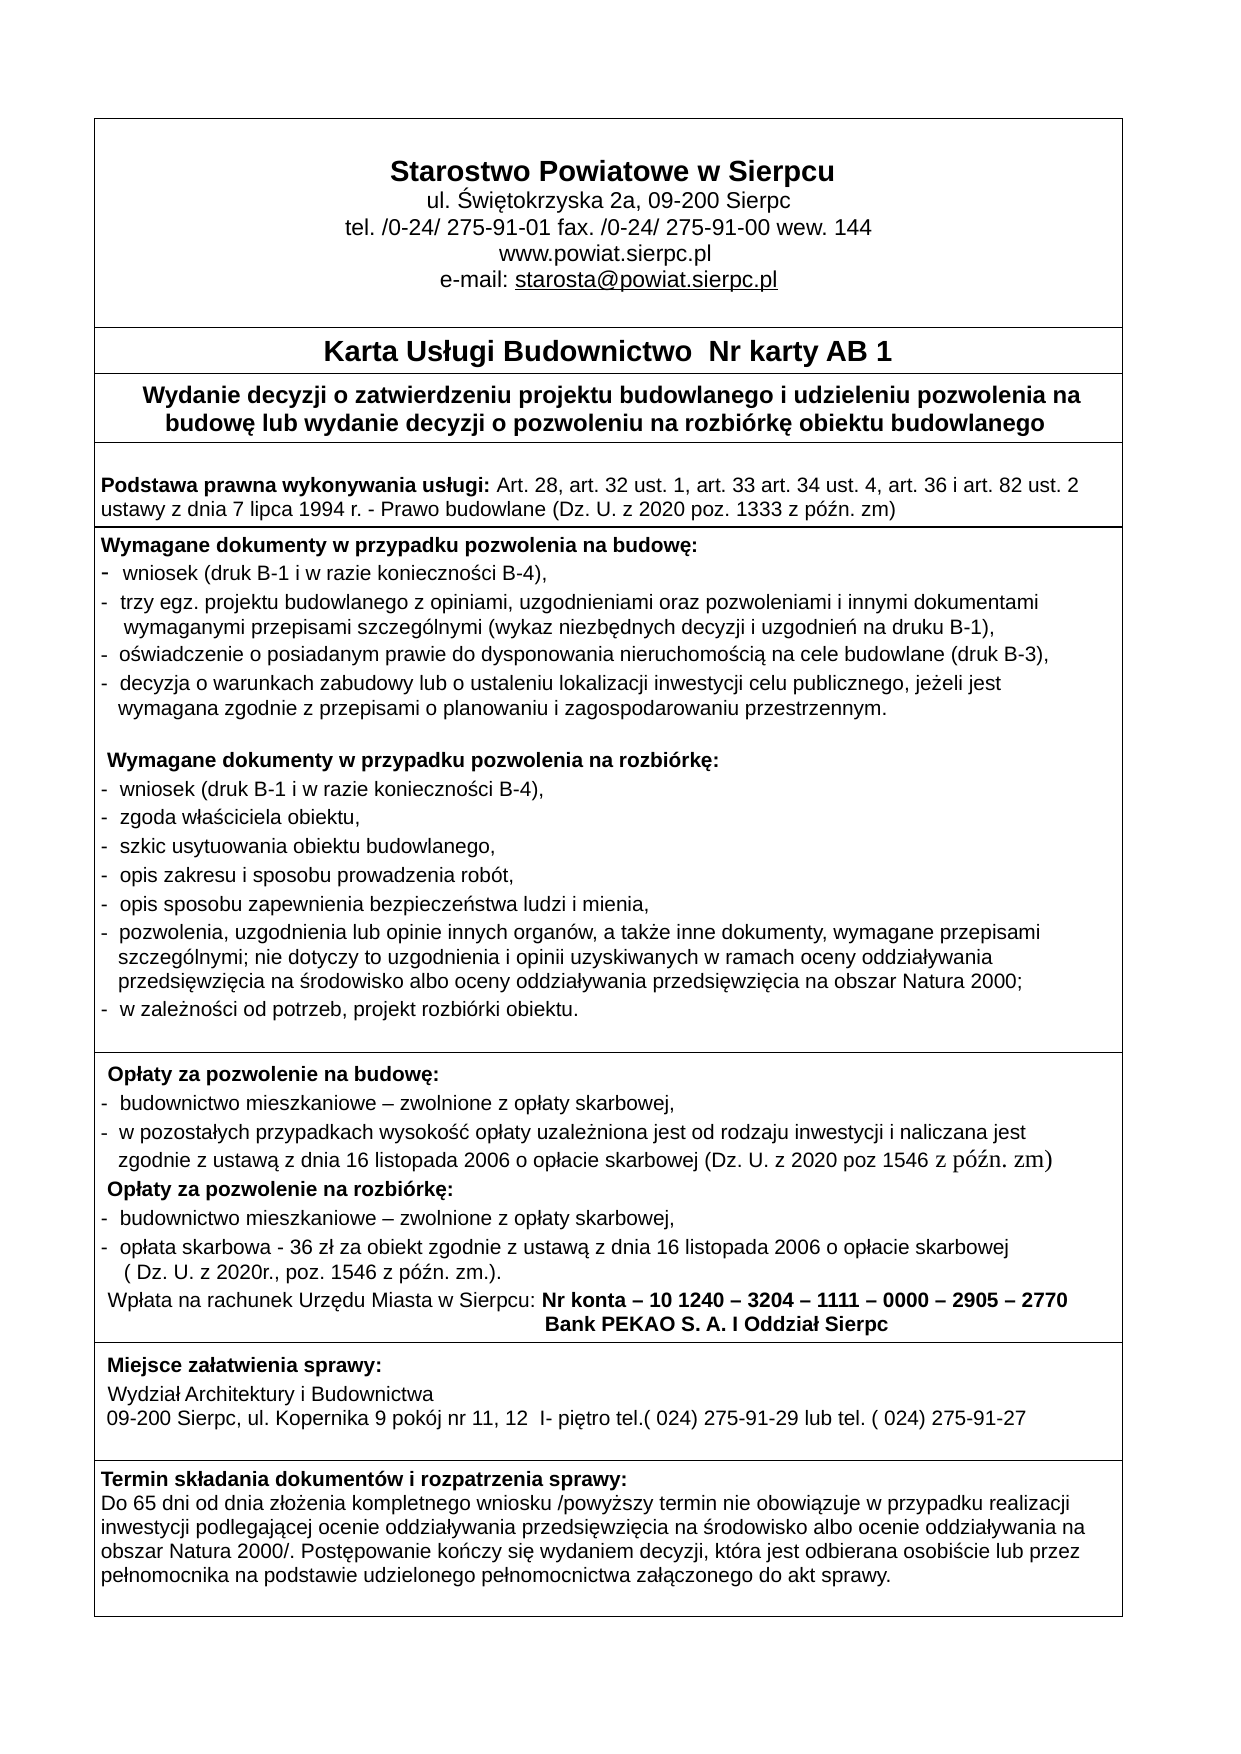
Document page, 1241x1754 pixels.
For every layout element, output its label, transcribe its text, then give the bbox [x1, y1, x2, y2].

table_cell Karta Usługi Budownictwo Nr karty AB 1 [95, 328, 1122, 373]
table_cell Podstawa prawna wykonywania usługi: Art. 28, art. 32 ust. 1, art. 33 art. 34 ust. 4, art. 36 i art. 82 ust. 2 ustawy z dnia 7 lipca 1994 r. - Prawo budowlane (Dz. U. z 2020 poz. 1333 z późn. zm) [95, 443, 1122, 526]
table_cell Opłaty za pozwolenie na budowę: - budownictwo mieszkaniowe – zwolnione z opłaty skarbowej, - w pozostałych przypadkach wysokość opłaty uzależniona jest od rodzaju inwestycji i naliczana jest zgodnie z ustawą z dnia 16 listopada 2006 o opłacie skarbowej (Dz. U. z 2020 poz 1546 z późn. zm) Opłaty za pozwolenie na rozbiórkę: - budownictwo mieszkaniowe – zwolnione z opłaty skarbowej, - opłata skarbowa - 36 zł za obiekt zgodnie z ustawą z dnia 16 listopada 2006 o opłacie skarbowej ( Dz. U. z 2020r., poz. 1546 z późn. zm.). Wpłata na rachunek Urzędu Miasta w Sierpcu: Nr konta – 10 1240 – 3204 – 1111 – 0000 – 2905 – 2770 Bank PEKAO S. A. I Oddział Sierpc [95, 1053, 1122, 1342]
table_header Starostwo Powiatowe w Sierpcu ul. Świętokrzyska 2a, 09-200 Sierpc tel. /0-24/ 275-91-01 fax. /0-24/ 275-91-00 wew. 144 www.powiat.sierpc.pl e-mail: starosta@powiat.sierpc.pl [95, 119, 1122, 327]
table_cell Miejsce załatwienia sprawy: Wydział Architektury i Budownictwa 09-200 Sierpc, ul. Kopernika 9 pokój nr 11, 12 I- piętro tel.( 024) 275-91-29 lub tel. ( 024) 275-91-27 [95, 1343, 1122, 1460]
table_cell Wymagane dokumenty w przypadku pozwolenia na budowę: - wniosek (druk B-1 i w razie konieczności B-4), - trzy egz. projektu budowlanego z opiniami, uzgodnieniami oraz pozwoleniami i innymi dokumentami wymaganymi przepisami szczególnymi (wykaz niezbędnych decyzji i uzgodnień na druku B-1), - oświadczenie o posiadanym prawie do dysponowania nieruchomością na cele budowlane (druk B-3), - decyzja o warunkach zabudowy lub o ustaleniu lokalizacji inwestycji celu publicznego, jeżeli jest wymagana zgodnie z przepisami o planowaniu i zagospodarowaniu przestrzennym. Wymagane dokumenty w przypadku pozwolenia na rozbiórkę: - wniosek (druk B-1 i w razie konieczności B-4), - zgoda właściciela obiektu, - szkic usytuowania obiektu budowlanego, - opis zakresu i sposobu prowadzenia robót, - opis sposobu zapewnienia bezpieczeństwa ludzi i mienia, - pozwolenia, uzgodnienia lub opinie innych organów, a także inne dokumenty, wymagane przepisami szczególnymi; nie dotyczy to uzgodnienia i opinii uzyskiwanych w ramach oceny oddziaływania przedsięwzięcia na środowisko albo oceny oddziaływania przedsięwzięcia na obszar Natura 2000; - w zależności od potrzeb, projekt rozbiórki obiektu. [95, 528, 1122, 1052]
table_cell Wydanie decyzji o zatwierdzeniu projektu budowlanego i udzieleniu pozwolenia na budowę lub wydanie decyzji o pozwoleniu na rozbiórkę obiektu budowlanego [95, 374, 1122, 442]
table_cell Termin składania dokumentów i rozpatrzenia sprawy: Do 65 dni od dnia złożenia kompletnego wniosku /powyższy termin nie obowiązuje w przypadku realizacji inwestycji podlegającej ocenie oddziaływania przedsięwzięcia na środowisko albo ocenie oddziaływania na obszar Natura 2000/. Postępowanie kończy się wydaniem decyzji, która jest odbierana osobiście lub przez pełnomocnika na podstawie udzielonego pełnomocnictwa załączonego do akt sprawy. [95, 1461, 1122, 1616]
